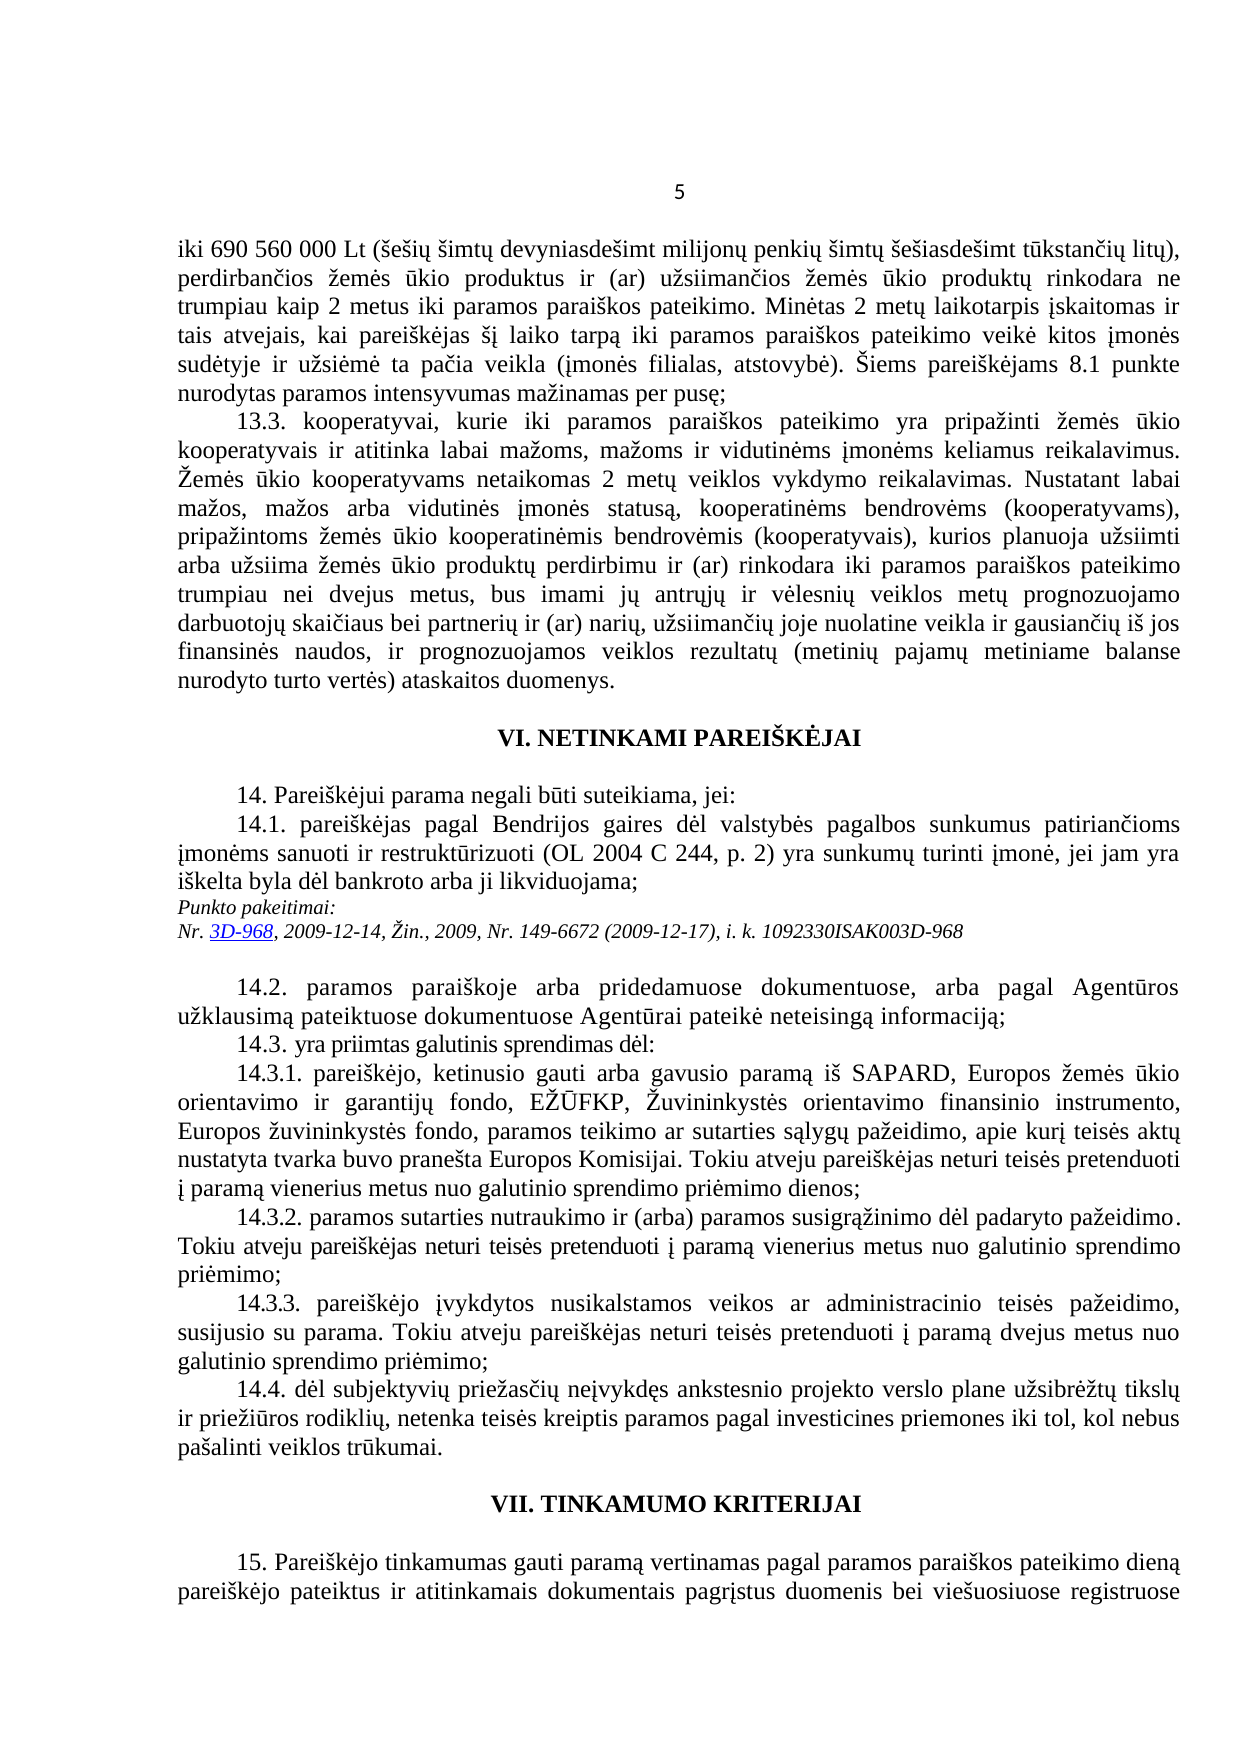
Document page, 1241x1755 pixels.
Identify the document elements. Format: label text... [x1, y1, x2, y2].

text 14.3.1. pareiškėjo, ketinusio gauti arba gavusio paramą iš SAPARD, Europos žemės ūkio orientavimo ir garantijų fondo, EŽŪFKP, Žuvininkystės orientavimo finansinio instrumento, Europos žuvininkystės fondo, paramos teikimo ar sutarties sąlygų pažeidimo, apie kurį teisės aktų nustatyta tvarka buvo pranešta Europos Komisijai. Tokiu atveju pareiškėjas neturi teisės pretenduoti į paramą vienerius metus nuo galutinio sprendimo priėmimo dienos; [177, 1058, 1181, 1202]
text 14. Pareiškėjui parama negali būti suteikiama, jei: [177, 780, 1181, 809]
text 13.3. kooperatyvai, kurie iki paramos paraiškos pateikimo yra pripažinti žemės ūkio kooperatyvais ir atitinka labai mažoms, mažoms ir vidutinėms įmonėms keliamus reikalavimus. Žemės ūkio kooperatyvams netaikomas 2 metų veiklos vykdymo reikalavimas. Nustatant labai mažos, mažos arba vidutinės įmonės statusą, kooperatinėms bendrovėms (kooperatyvams), pripažintoms žemės ūkio kooperatinėmis bendrovėmis (kooperatyvais), kurios planuoja užsiimti arba užsiima žemės ūkio produktų perdirbimu ir (ar) rinkodara iki paramos paraiškos pateikimo trumpiau nei dvejus metus, bus imami jų antrųjų ir vėlesnių veiklos metų prognozuojamo darbuotojų skaičiaus bei partnerių ir (ar) narių, užsiimančių joje nuolatine veikla ir gausiančių iš jos finansinės naudos, ir prognozuojamos veiklos rezultatų (metinių pajamų metiniame balanse nurodyto turto vertės) ataskaitos duomenys. [177, 406, 1181, 694]
text 14.4. dėl subjektyvių priežasčių neįvykdęs ankstesnio projekto verslo plane užsibrėžtų tikslų ir priežiūros rodiklių, netenka teisės kreiptis paramos pagal investicines priemones iki tol, kol nebus pašalinti veiklos trūkumai. [177, 1374, 1181, 1461]
text 14.3.2. paramos sutarties nutraukimo ir (arba) paramos susigrąžinimo dėl padaryto pažeidimo. Tokiu atveju pareiškėjas neturi teisės pretenduoti į paramą vienerius metus nuo galutinio sprendimo priėmimo; [177, 1202, 1181, 1288]
text 14.2. paramos paraiškoje arba pridedamuose dokumentuose, arba pagal Agentūros užklausimą pateiktuose dokumentuose Agentūrai pateikė neteisingą informaciją; [177, 972, 1181, 1029]
text iki 690 560 000 Lt (šešių šimtų devyniasdešimt milijonų penkių šimtų šešiasdešimt tūkstančių litų), perdirbančios žemės ūkio produktus ir (ar) užsiimančios žemės ūkio produktų rinkodara ne trumpiau kaip 2 metus iki paramos paraiškos pateikimo. Minėtas 2 metų laikotarpis įskaitomas ir tais atvejais, kai pareiškėjas šį laiko tarpą iki paramos paraiškos pateikimo veikė kitos įmonės sudėtyje ir užsiėmė ta pačia veikla (įmonės filialas, atstovybė). Šiems pareiškėjams 8.1 punkte nurodytas paramos intensyvumas mažinamas per pusę; [177, 234, 1181, 406]
text VI. NETINKAMI PAREIŠKĖJAI [177, 723, 1181, 751]
text Nr. 3D-968, 2009-12-14, Žin., 2009, Nr. 149-6672 (2009-12-17), i. k. 1092330ISAK003D-968 [177, 919, 1181, 943]
text Punkto pakeitimai: [177, 895, 1181, 919]
text 15. Pareiškėjo tinkamumas gauti paramą vertinamas pagal paramos paraiškos pateikimo dieną pareiškėjo pateiktus ir atitinkamais dokumentais pagrįstus duomenis bei viešuosiuose registruose [177, 1547, 1181, 1604]
text 14.3. yra priimtas galutinis sprendimas dėl: [177, 1029, 1181, 1058]
text 14.3.3. pareiškėjo įvykdytos nusikalstamos veikos ar administracinio teisės pažeidimo, susijusio su parama. Tokiu atveju pareiškėjas neturi teisės pretenduoti į paramą dvejus metus nuo galutinio sprendimo priėmimo; [177, 1288, 1181, 1374]
text 14.1. pareiškėjas pagal Bendrijos gaires dėl valstybės pagalbos sunkumus patiriančioms įmonėms sanuoti ir restruktūrizuoti (OL 2004 C 244, p. 2) yra sunkumų turinti įmonė, jei jam yra iškelta byla dėl bankroto arba ji likviduojama; [177, 809, 1181, 895]
text VII. TINKAMUMO KRITERIJAI [177, 1489, 1181, 1518]
